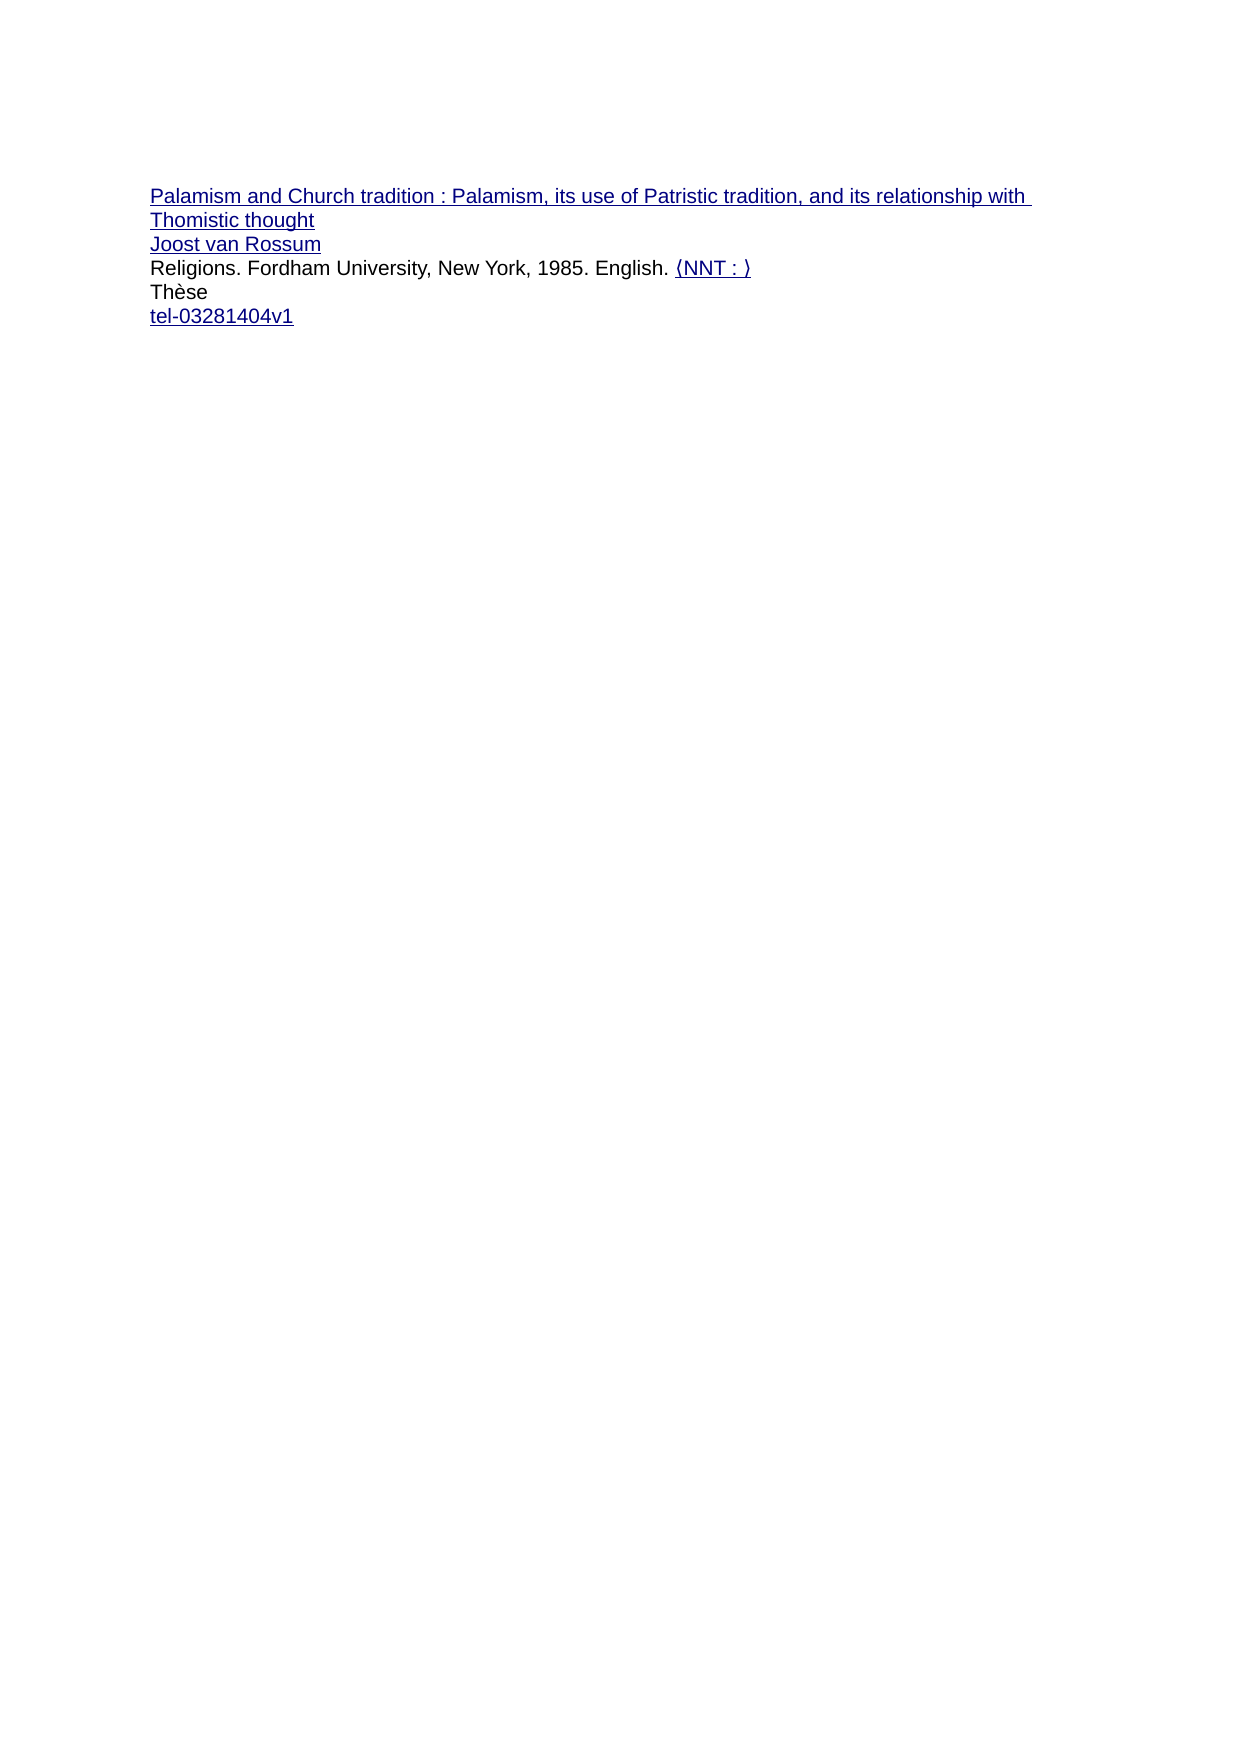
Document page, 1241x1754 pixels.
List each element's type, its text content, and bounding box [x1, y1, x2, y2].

table_header Palamism and Church tradition : Palamism, its use of Patristic tradition, and its relationship with Thomistic thought Joost van Rossum Religions. Fordham University, New York, 1985. English. ⟨NNT : ⟩ Thèse tel-03281404v1 [150, 184, 1090, 328]
